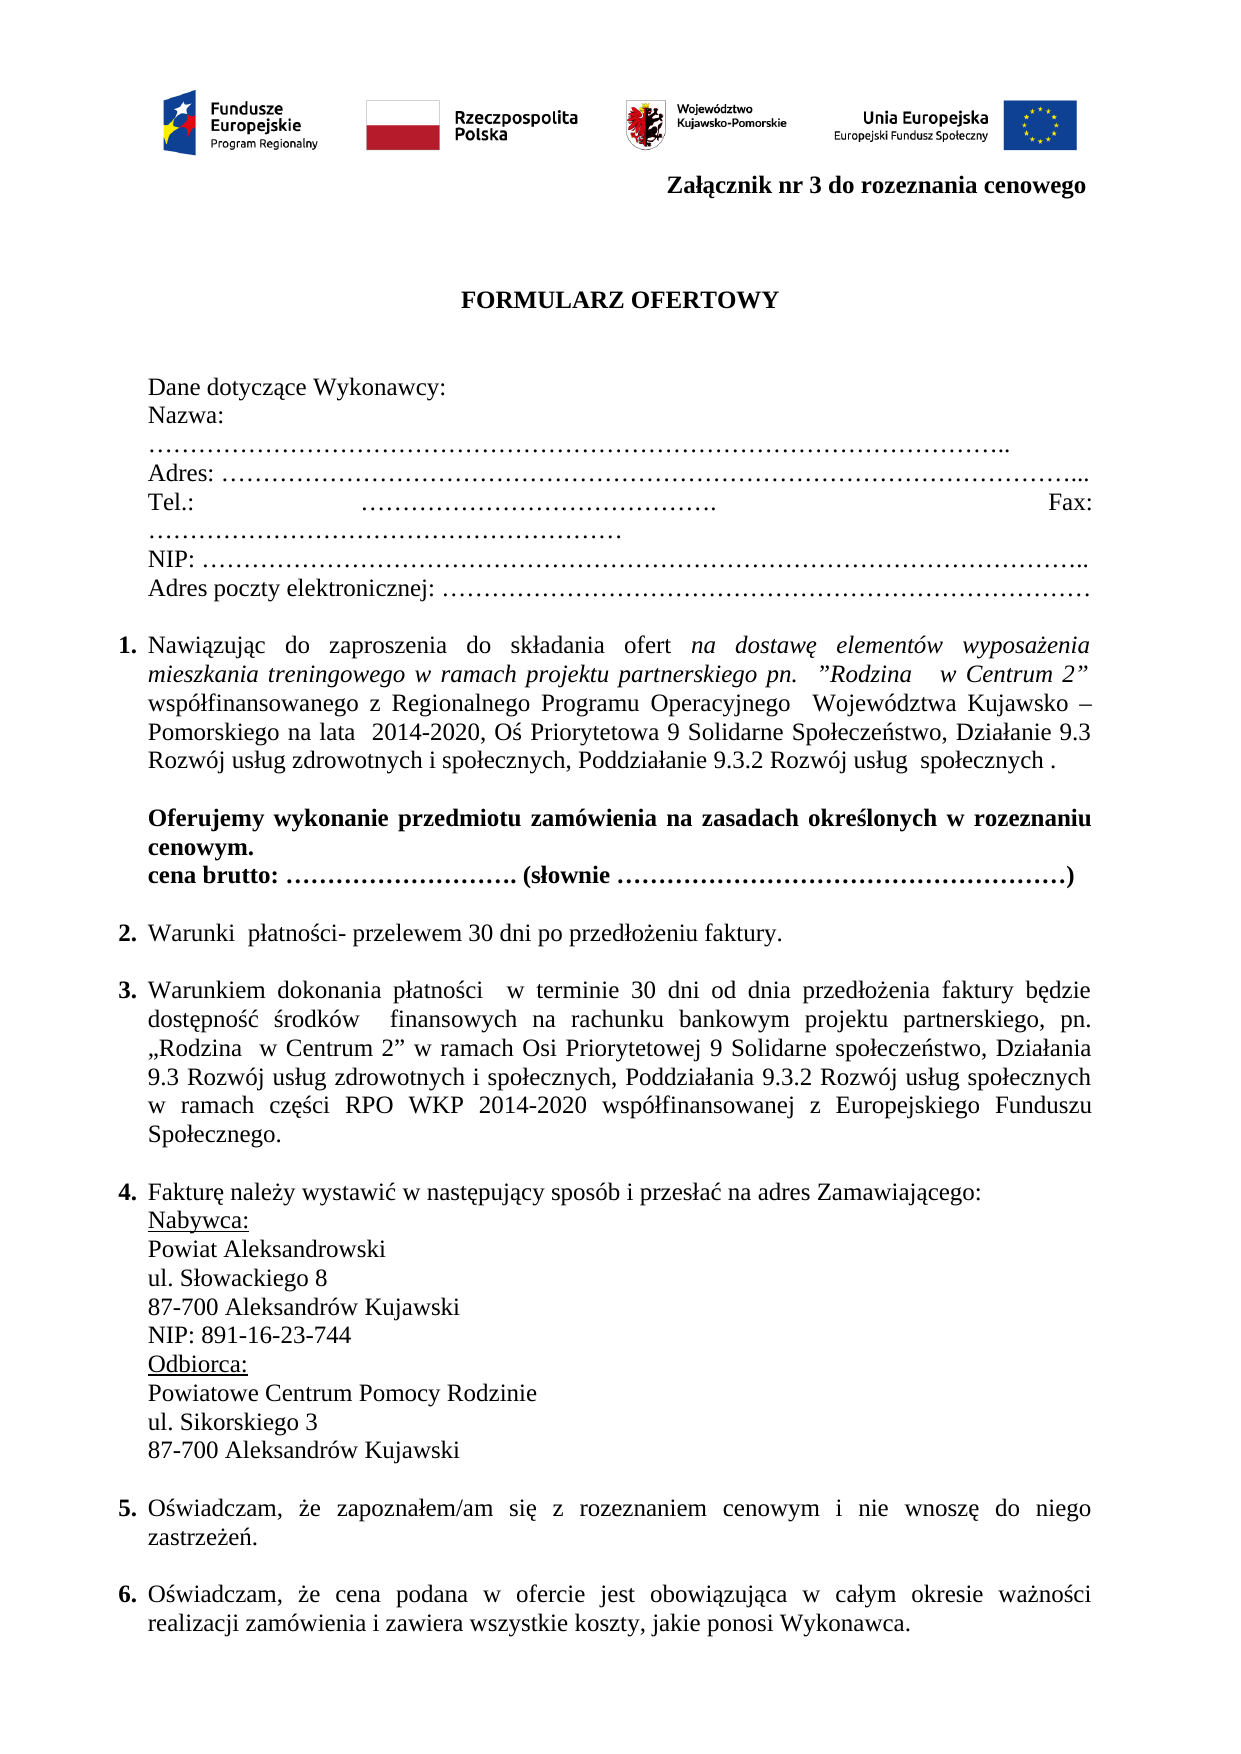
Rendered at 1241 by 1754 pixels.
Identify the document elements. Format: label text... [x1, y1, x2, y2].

text Oferujemy wykonanie przedmiotu zamówienia na zasadach określonych w rozeznaniu cenowym. [148, 803, 1093, 861]
list Nawiązując do zaproszenia do składania ofert na dostawę elementów wyposażenia mieszkania treningowego w ramach projektu partnerskiego pn. ”Rodzina w Centrum 2” współfinansowanego z Regionalnego Programu Operacyjnego Województwa Kujawsko – Pomorskiego na lata 2014-2020, Oś Priorytetowa 9 Solidarne Społeczeństwo, Działanie 9.3 Rozwój usług zdrowotnych i społecznych, Poddziałanie 9.3.2 Rozwój usług społecznych . [118, 631, 1093, 774]
text Nazwa: ………………………………………………………………………………………….. [148, 401, 1093, 458]
text cena brutto: ………………………. (słownie ………………………………………………) [148, 861, 1093, 889]
text Dane dotyczące Wykonawcy: [148, 372, 1093, 401]
text ul. Słowackiego 8 [148, 1263, 1093, 1292]
list Oświadczam, że cena podana w ofercie jest obowiązująca w całym okresie ważności realizacji zamówienia i zawiera wszystkie koszty, jakie ponosi Wykonawca. [118, 1579, 1093, 1637]
text 87-700 Aleksandrów Kujawski [148, 1292, 1093, 1321]
text ul. Sikorskiego 3 [148, 1407, 1093, 1436]
text NIP: …………………………………………………………………………………………….. [148, 544, 1093, 573]
text 87-700 Aleksandrów Kujawski [148, 1436, 1093, 1464]
text Załącznik nr 3 do rozeznania cenowego [148, 171, 1093, 199]
text Powiat Aleksandrowski [148, 1234, 1093, 1263]
text NIP: 891-16-23-744 [148, 1321, 1093, 1349]
text Tel.: ……………………………………. Fax: ………………………………………………… [148, 487, 1093, 544]
text FORMULARZ OFERTOWY [148, 286, 1093, 314]
list Warunkiem dokonania płatności w terminie 30 dni od dnia przedłożenia faktury będzie dostępność środków finansowych na rachunku bankowym projektu partnerskiego, pn. „Rodzina w Centrum 2” w ramach Osi Priorytetowej 9 Solidarne społeczeństwo, Działania 9.3 Rozwój usług zdrowotnych i społecznych, Poddziałania 9.3.2 Rozwój usług społecznych w ramach części RPO WKP 2014-2020 współfinansowanej z Europejskiego Funduszu Społecznego. [118, 976, 1093, 1148]
list Fakturę należy wystawić w następujący sposób i przesłać na adres Zamawiającego: [118, 1177, 1093, 1206]
text Adres: …………………………………………………………………………………………... [148, 458, 1093, 487]
text Adres poczty elektronicznej: …………………………………………………………………… [148, 573, 1093, 602]
list Oświadczam, że zapoznałem/am się z rozeznaniem cenowym i nie wnoszę do niego zastrzeżeń. [118, 1493, 1093, 1551]
list Warunki płatności- przelewem 30 dni po przedłożeniu faktury. [118, 918, 1093, 947]
text Nabywca: [148, 1206, 1093, 1234]
text Powiatowe Centrum Pomocy Rodzinie [148, 1378, 1093, 1407]
text Odbiorca: [148, 1349, 1093, 1378]
